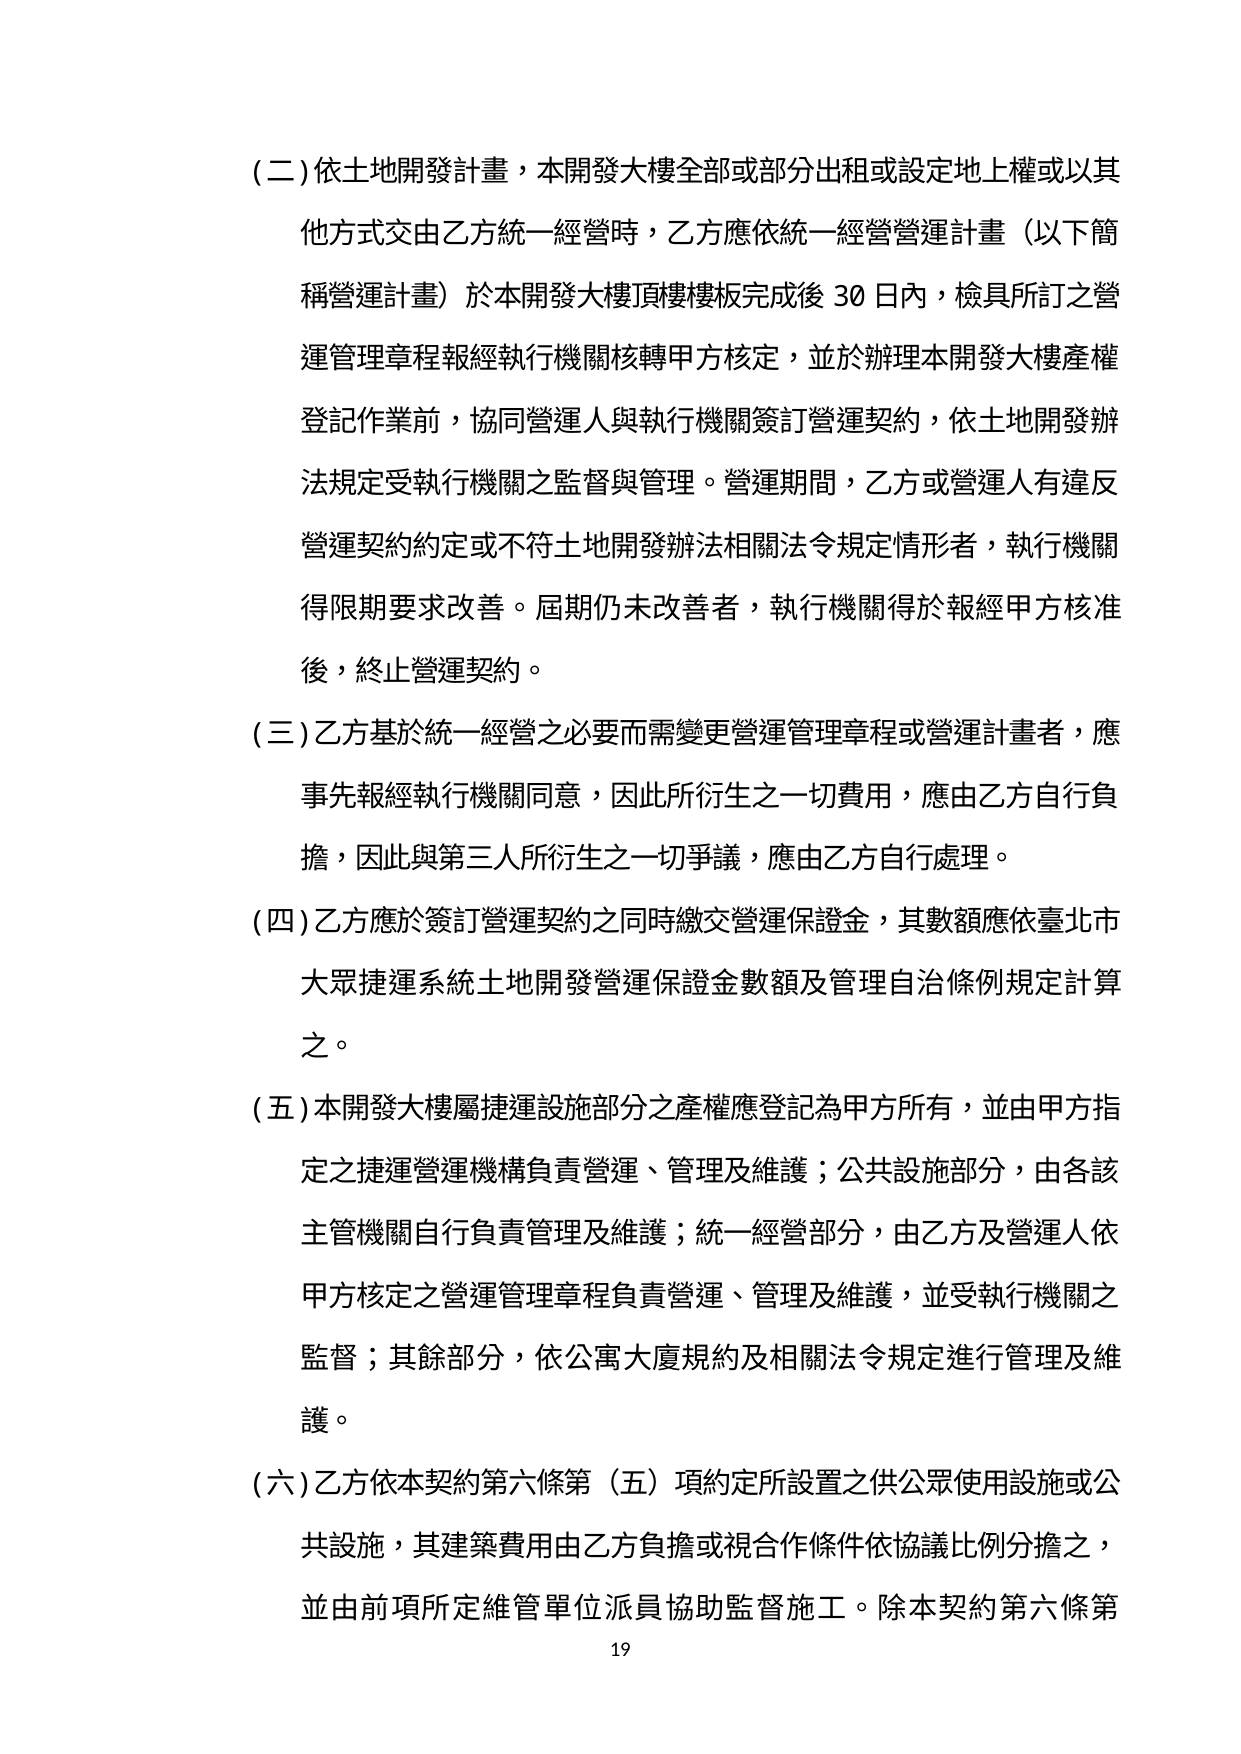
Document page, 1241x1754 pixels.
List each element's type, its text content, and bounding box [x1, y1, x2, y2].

text (五)本開發大樓屬捷運設施部分之產權應登記為甲方所有，並由甲方指定之捷運營運機構負責營運、管理及維護；公共設施部分，由各該主管機關自行負責管理及維護；統一經營部分，由乙方及營運人依甲方核定之營運管理章程負責營運、管理及維護，並受執行機關之監督；其餘部分，依公寓大廈規約及相關法令規定進行管理及維護。 [248, 1064, 1122, 1439]
text (二)依土地開發計畫，本開發大樓全部或部分出租或設定地上權或以其他方式交由乙方統一經營時，乙方應依統一經營營運計畫（以下簡稱營運計畫）於本開發大樓頂樓樓板完成後30日內，檢具所訂之營運管理章程報經執行機關核轉甲方核定，並於辦理本開發大樓產權登記作業前，協同營運人與執行機關簽訂營運契約，依土地開發辦法規定受執行機關之監督與管理。營運期間，乙方或營運人有違反營運契約約定或不符土地開發辦法相關法令規定情形者，執行機關得限期要求改善。屆期仍未改善者，執行機關得於報經甲方核准後，終止營運契約。 [248, 127, 1122, 689]
text (四)乙方應於簽訂營運契約之同時繳交營運保證金，其數額應依臺北市大眾捷運系統土地開發營運保證金數額及管理自治條例規定計算之。 [248, 877, 1122, 1064]
text (六)乙方依本契約第六條第（五）項約定所設置之供公眾使用設施或公共設施，其建築費用由乙方負擔或視合作條件依協議比例分擔之，並由前項所定維管單位派員協助監督施工。除本契約第六條第 [248, 1439, 1122, 1627]
text (三)乙方基於統一經營之必要而需變更營運管理章程或營運計畫者，應事先報經執行機關同意，因此所衍生之一切費用，應由乙方自行負擔，因此與第三人所衍生之一切爭議，應由乙方自行處理。 [248, 689, 1122, 877]
